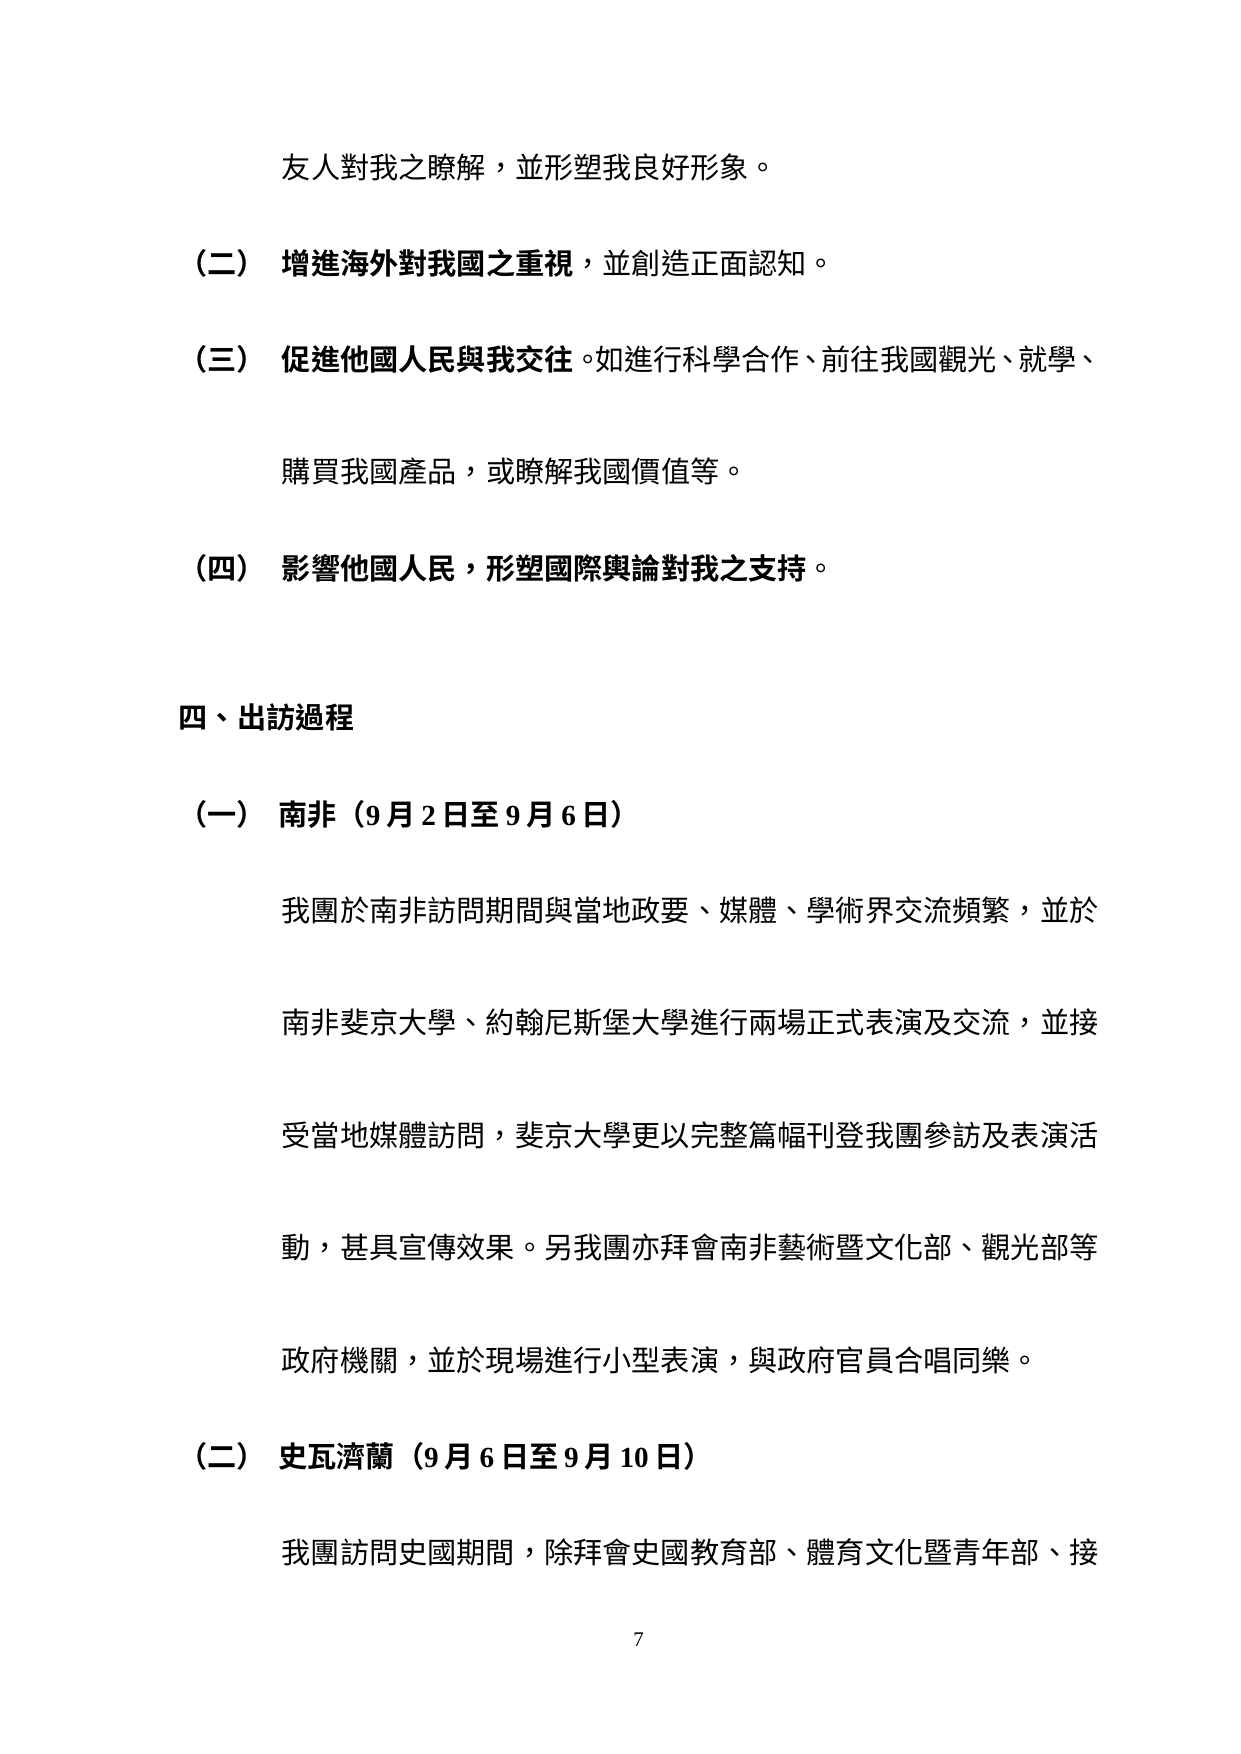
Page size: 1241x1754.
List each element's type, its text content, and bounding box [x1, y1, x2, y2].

text 我團訪問史國期間，除拜會史國教育部、體育文化暨青年部、接 [281, 1513, 1098, 1588]
list 友人對我之瞭解，並形塑我良好形象。 [178, 128, 1098, 203]
list 史瓦濟蘭（9月6日至9月10日） [178, 1417, 1098, 1492]
list 增進海外對我國之重視，並創造正面認知。 [178, 224, 1098, 299]
text 我團於南非訪問期間與當地政要、媒體、學術界交流頻繁，並於南非斐京大學、約翰尼斯堡大學進行兩場正式表演及交流，並接受當地媒體訪問，斐京大學更以完整篇幅刊登我團參訪及表演活動，甚具宣傳效果。另我團亦拜會南非藝術暨文化部、觀光部等政府機關，並於現場進行小型表演，與政府官員合唱同樂。 [281, 871, 1098, 1396]
list 南非（9月2日至9月6日） [178, 775, 1098, 850]
list 促進他國人民與我交往。如進行科學合作、前往我國觀光、就學、購買我國產品，或瞭解我國價值等。 [178, 320, 1098, 508]
list 出訪過程 [178, 679, 1098, 754]
list 影響他國人民，形塑國際輿論對我之支持。 [178, 529, 1098, 604]
